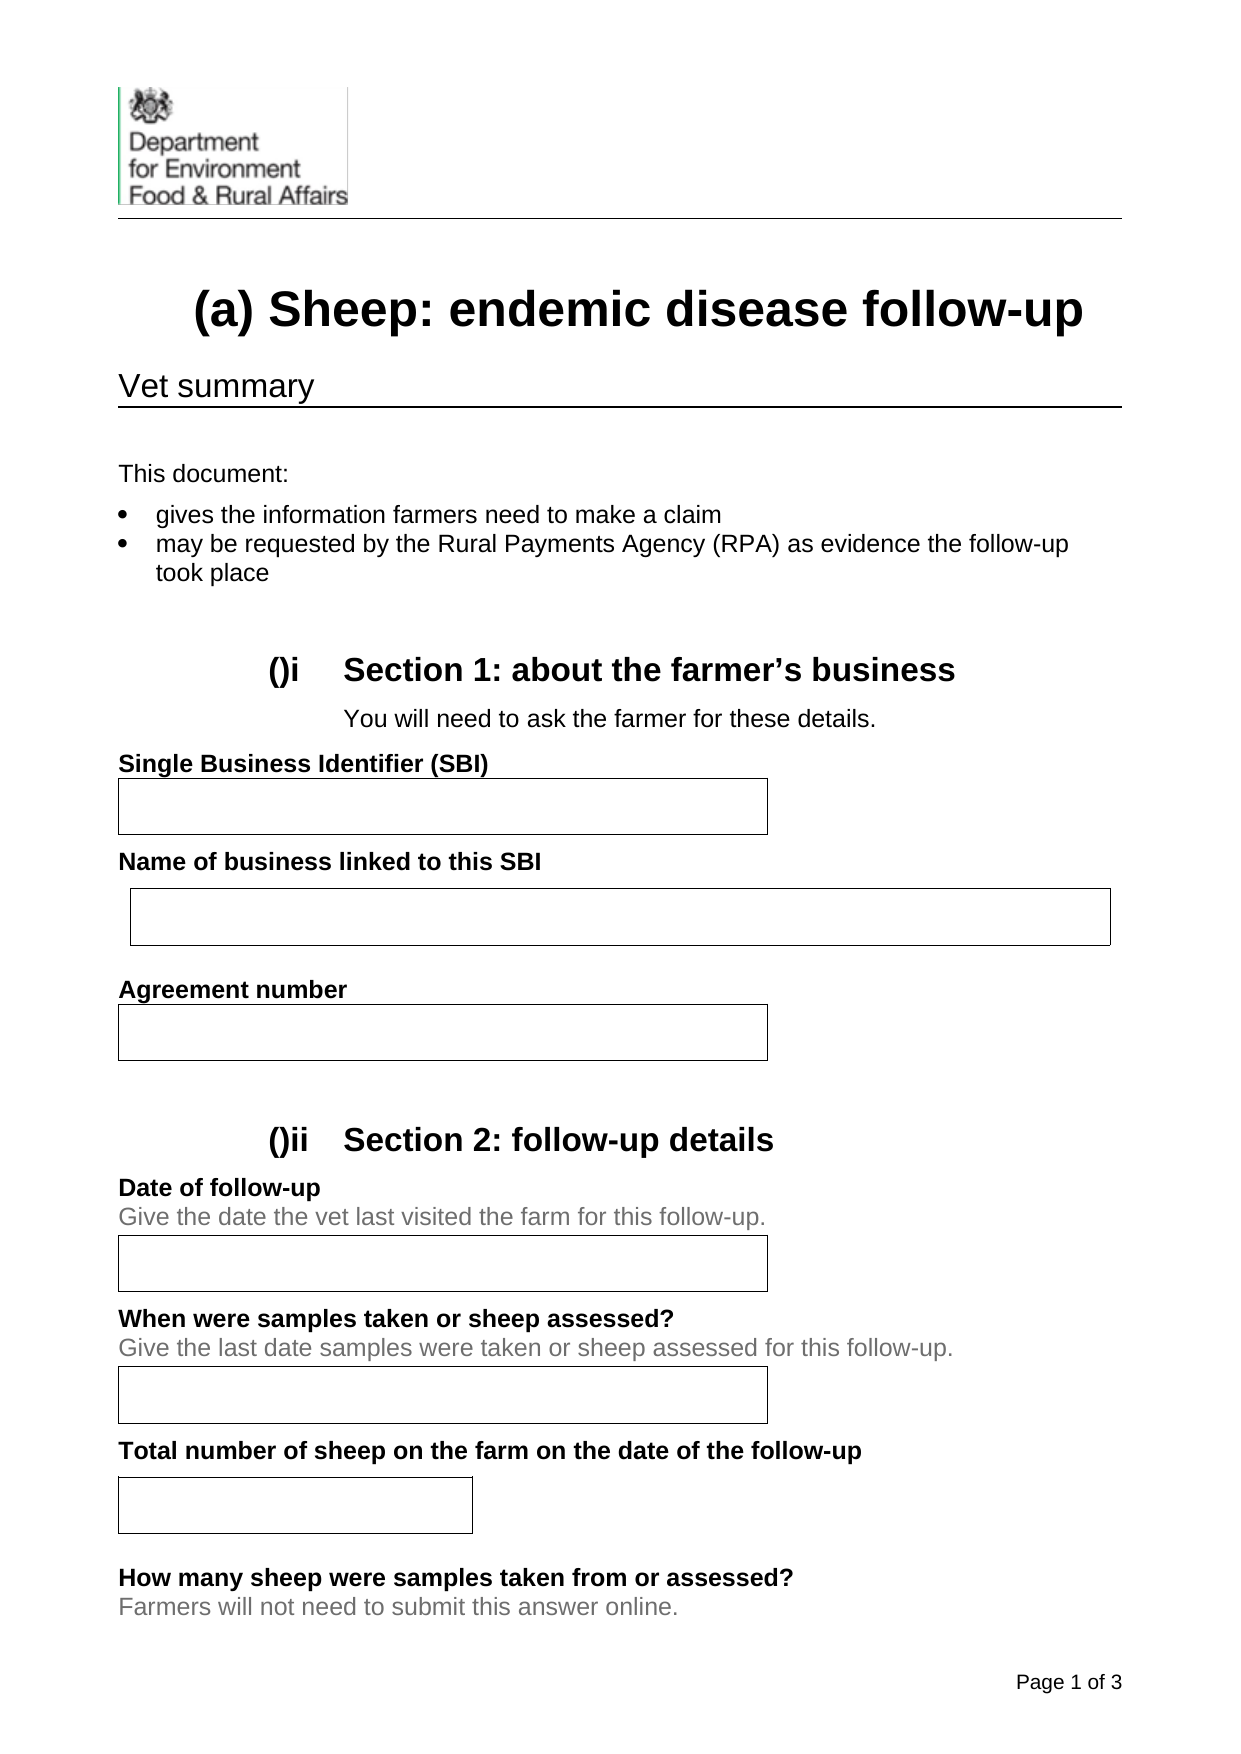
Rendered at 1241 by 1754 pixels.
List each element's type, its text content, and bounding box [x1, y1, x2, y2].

text Date of follow-up [118, 1173, 1122, 1202]
text Single Business Identifier (SBI) [118, 749, 1122, 778]
list gives the information farmers need to make a claim [118, 500, 1122, 529]
text Total number of sheep on the farm on the date of the follow-up [118, 1436, 1122, 1465]
text This document: [118, 430, 1122, 488]
subtitle Sheep: endemic disease follow-up [193, 279, 1122, 337]
text How many sheep were samples taken from or assessed? [118, 1563, 1122, 1592]
subtitle Vet summary [118, 366, 1122, 406]
subtitle Section 2: follow-up details [268, 1114, 1122, 1160]
text Name of business linked to this SBI [118, 847, 1122, 876]
text Farmers will not need to submit this answer online. [118, 1592, 1122, 1621]
text When were samples taken or sheep assessed? [118, 1304, 1122, 1333]
subtitle Section 1: about the farmer’s business You will need to ask the farmer for these details. [268, 645, 1122, 736]
list may be requested by the Rural Payments Agency (RPA) as evidence the follow-up took place [118, 529, 1122, 616]
text Agreement number [118, 975, 1122, 1003]
text Give the last date samples were taken or sheep assessed for this follow-up. [118, 1333, 1122, 1362]
text Give the date the vet last visited the farm for this follow-up. [118, 1202, 1122, 1230]
